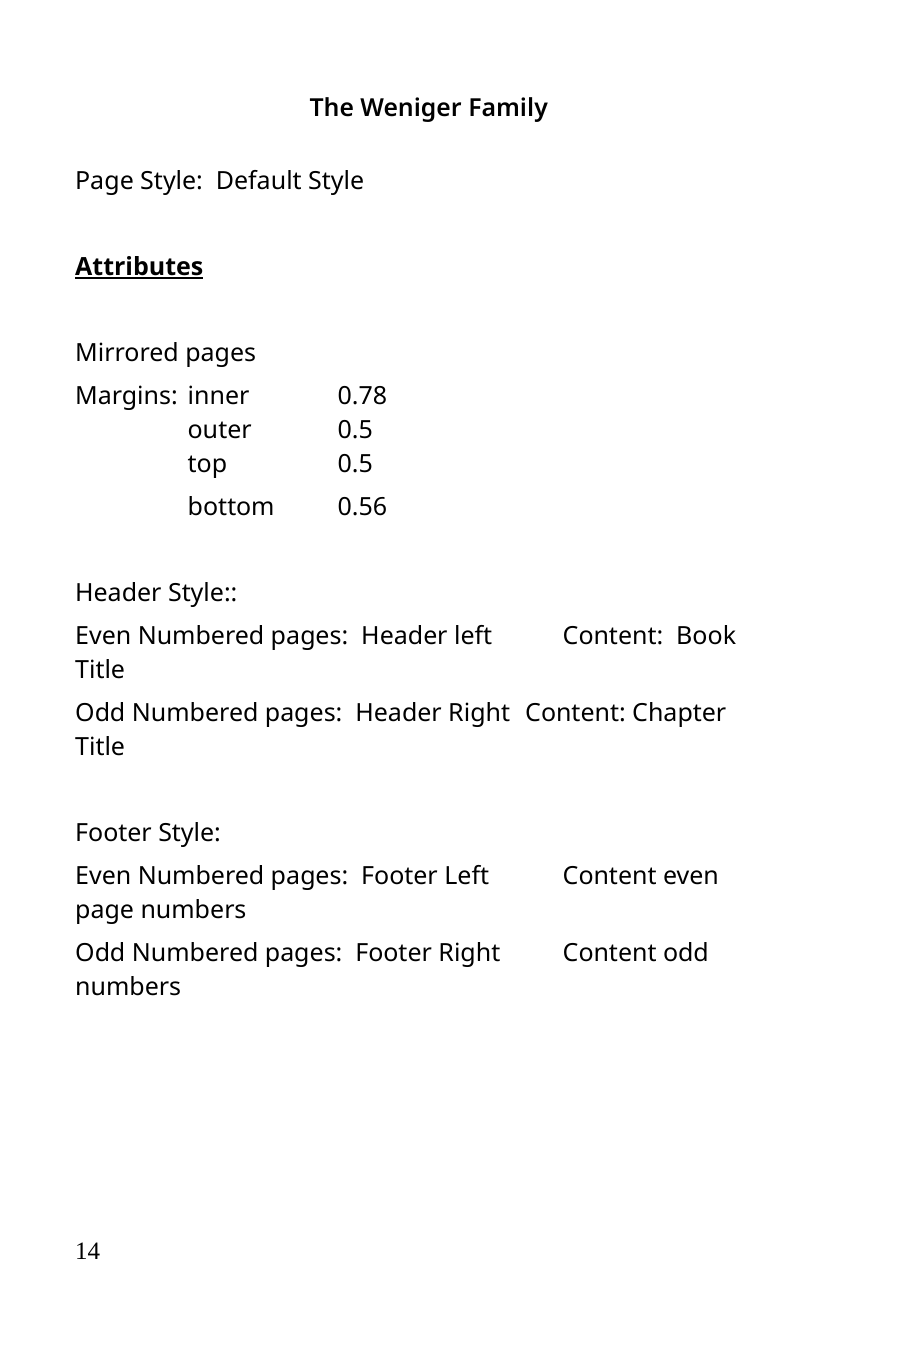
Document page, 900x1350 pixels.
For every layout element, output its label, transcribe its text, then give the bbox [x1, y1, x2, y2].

text Margins: inner 0.78 [75, 377, 782, 411]
text Odd Numbered pages: Header Right Content: Chapter Title [75, 695, 782, 763]
text Page Style: Default Style [75, 162, 782, 196]
text Attributes [75, 248, 782, 282]
text bottom 0.56 [75, 488, 782, 523]
text Footer Style: [75, 815, 782, 849]
text Header Style:: [75, 574, 782, 609]
text Even Numbered pages: Footer Left Content even page numbers [75, 858, 782, 926]
text Even Numbered pages: Header left Content: Book Title [75, 618, 782, 686]
text Mirrored pages [75, 334, 782, 368]
text Odd Numbered pages: Footer Right Content odd numbers [75, 935, 782, 1003]
text top 0.5 [75, 446, 782, 479]
text outer 0.5 [75, 411, 782, 446]
